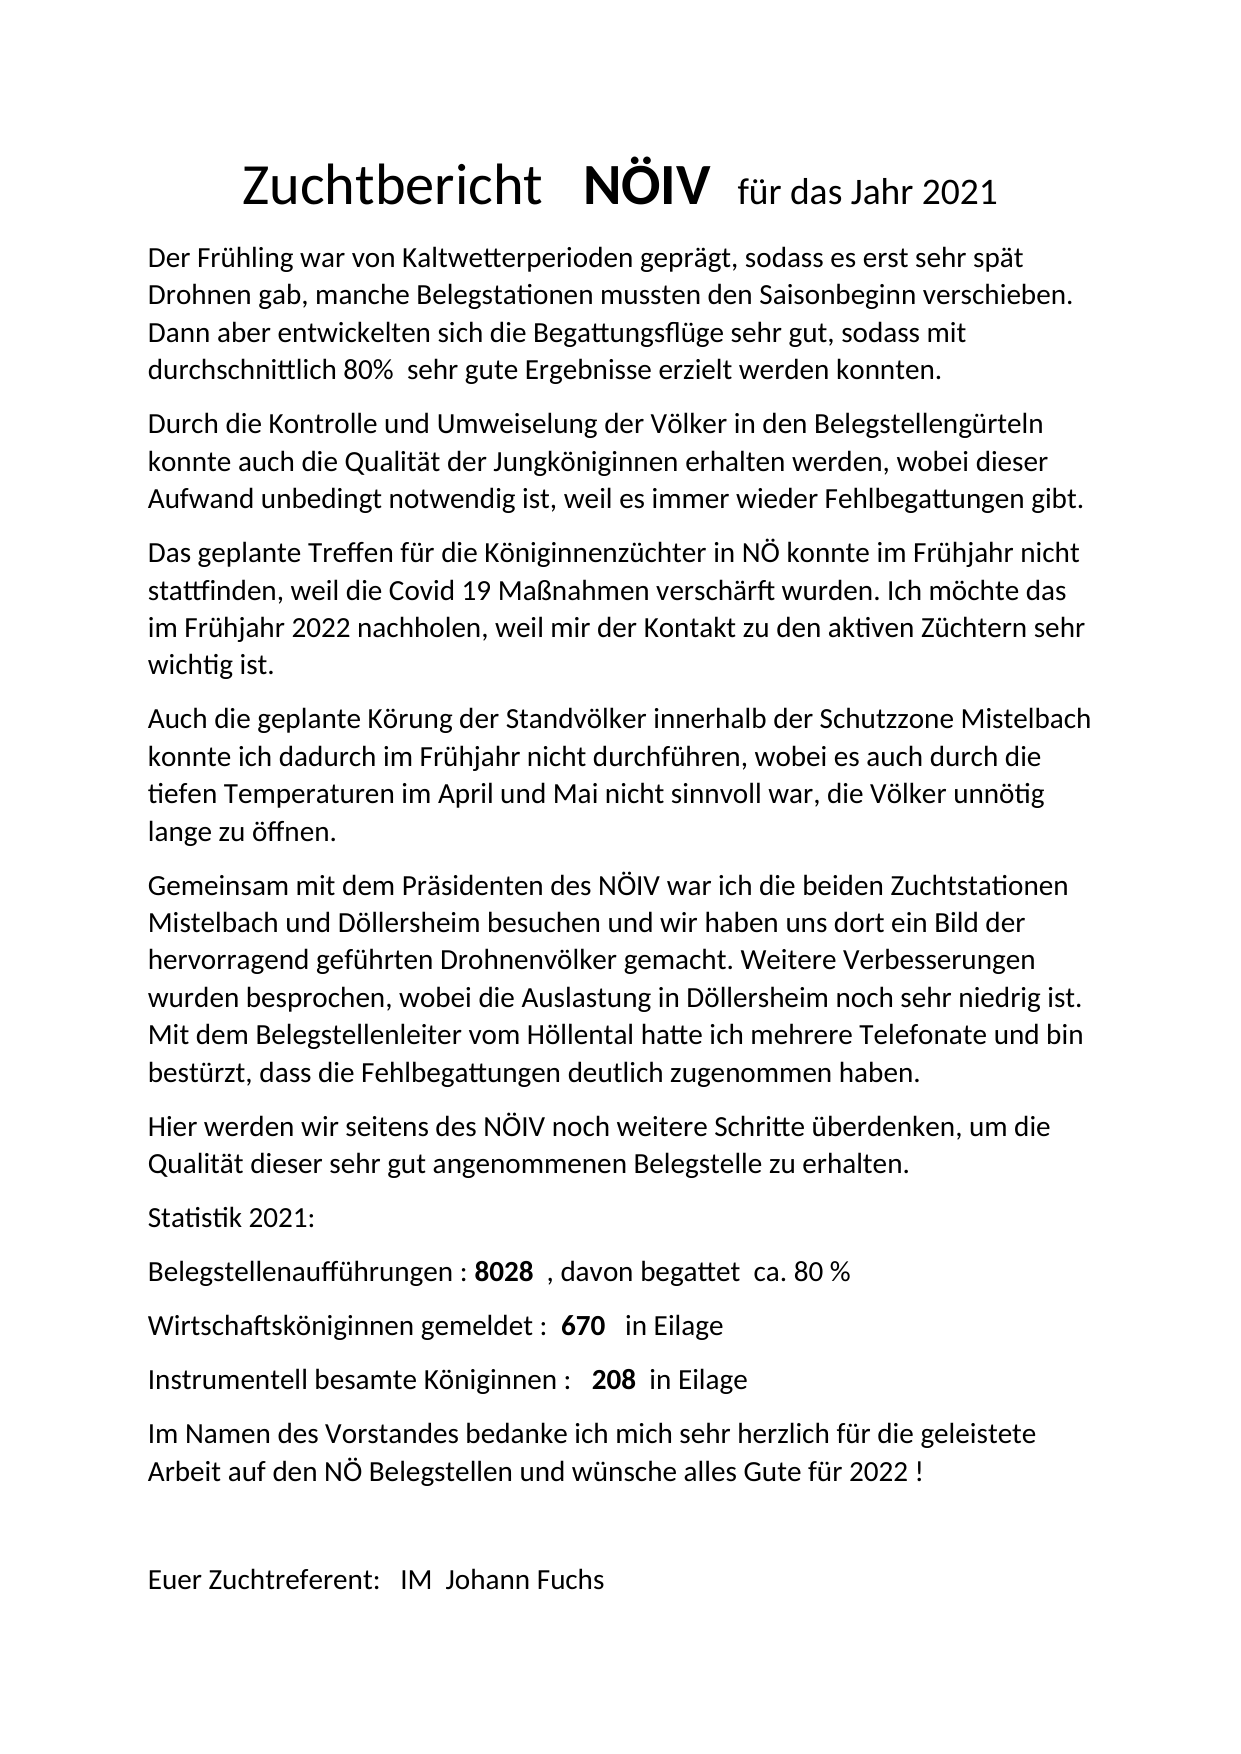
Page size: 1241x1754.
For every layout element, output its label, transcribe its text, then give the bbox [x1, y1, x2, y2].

text Auch die geplante Körung der Standvölker innerhalb der Schutzzone Mistelbach konnte ich dadurch im Frühjahr nicht durchführen, wobei es auch durch die tiefen Temperaturen im April und Mai nicht sinnvoll war, die Völker unnötig lange zu öffnen. [148, 700, 1093, 848]
text Instrumentell besamte Königinnen : 208 in Eilage [148, 1361, 1093, 1397]
text Durch die Kontrolle und Umweiselung der Völker in den Belegstellengürteln konnte auch die Qualität der Jungköniginnen erhalten werden, wobei dieser Aufwand unbedingt notwendig ist, weil es immer wieder Fehlbegattungen gibt. [148, 405, 1093, 516]
text Belegstellenaufführungen : 8028 , davon begattet ca. 80 % [148, 1253, 1093, 1289]
text Gemeinsam mit dem Präsidenten des NÖIV war ich die beiden Zuchtstationen Mistelbach und Döllersheim besuchen und wir haben uns dort ein Bild der hervorragend geführten Drohnenvölker gemacht. Weitere Verbesserungen wurden besprochen, wobei die Auslastung in Döllersheim noch sehr niedrig ist. Mit dem Belegstellenleiter vom Höllental hatte ich mehrere Telefonate und bin bestürzt, dass die Fehlbegattungen deutlich zugenommen haben. [148, 867, 1093, 1089]
text Im Namen des Vorstandes bedanke ich mich sehr herzlich für die geleistete Arbeit auf den NÖ Belegstellen und wünsche alles Gute für 2022 ! [148, 1415, 1093, 1488]
text Das geplante Treffen für die Königinnenzüchter in NÖ konnte im Frühjahr nicht stattfinden, weil die Covid 19 Maßnahmen verschärft wurden. Ich möchte das im Frühjahr 2022 nachholen, weil mir der Kontakt zu den aktiven Züchtern sehr wichtig ist. [148, 534, 1093, 682]
text Wirtschaftsköniginnen gemeldet : 670 in Eilage [148, 1307, 1093, 1343]
text Hier werden wir seitens des NÖIV noch weitere Schritte überdenken, um die Qualität dieser sehr gut angenommenen Belegstelle zu erhalten. [148, 1108, 1093, 1181]
text Statistik 2021: [148, 1199, 1093, 1235]
text Der Frühling war von Kaltwetterperioden geprägt, sodass es erst sehr spät Drohnen gab, manche Belegstationen mussten den Saisonbeginn verschieben. Dann aber entwickelten sich die Begattungsflüge sehr gut, sodass mit durchschnittlich 80% sehr gute Ergebnisse erzielt werden konnten. [148, 239, 1093, 387]
text Euer Zuchtreferent: IM Johann Fuchs [148, 1561, 1093, 1597]
text Zuchtbericht NÖIV für das Jahr 2021 [148, 148, 1093, 219]
